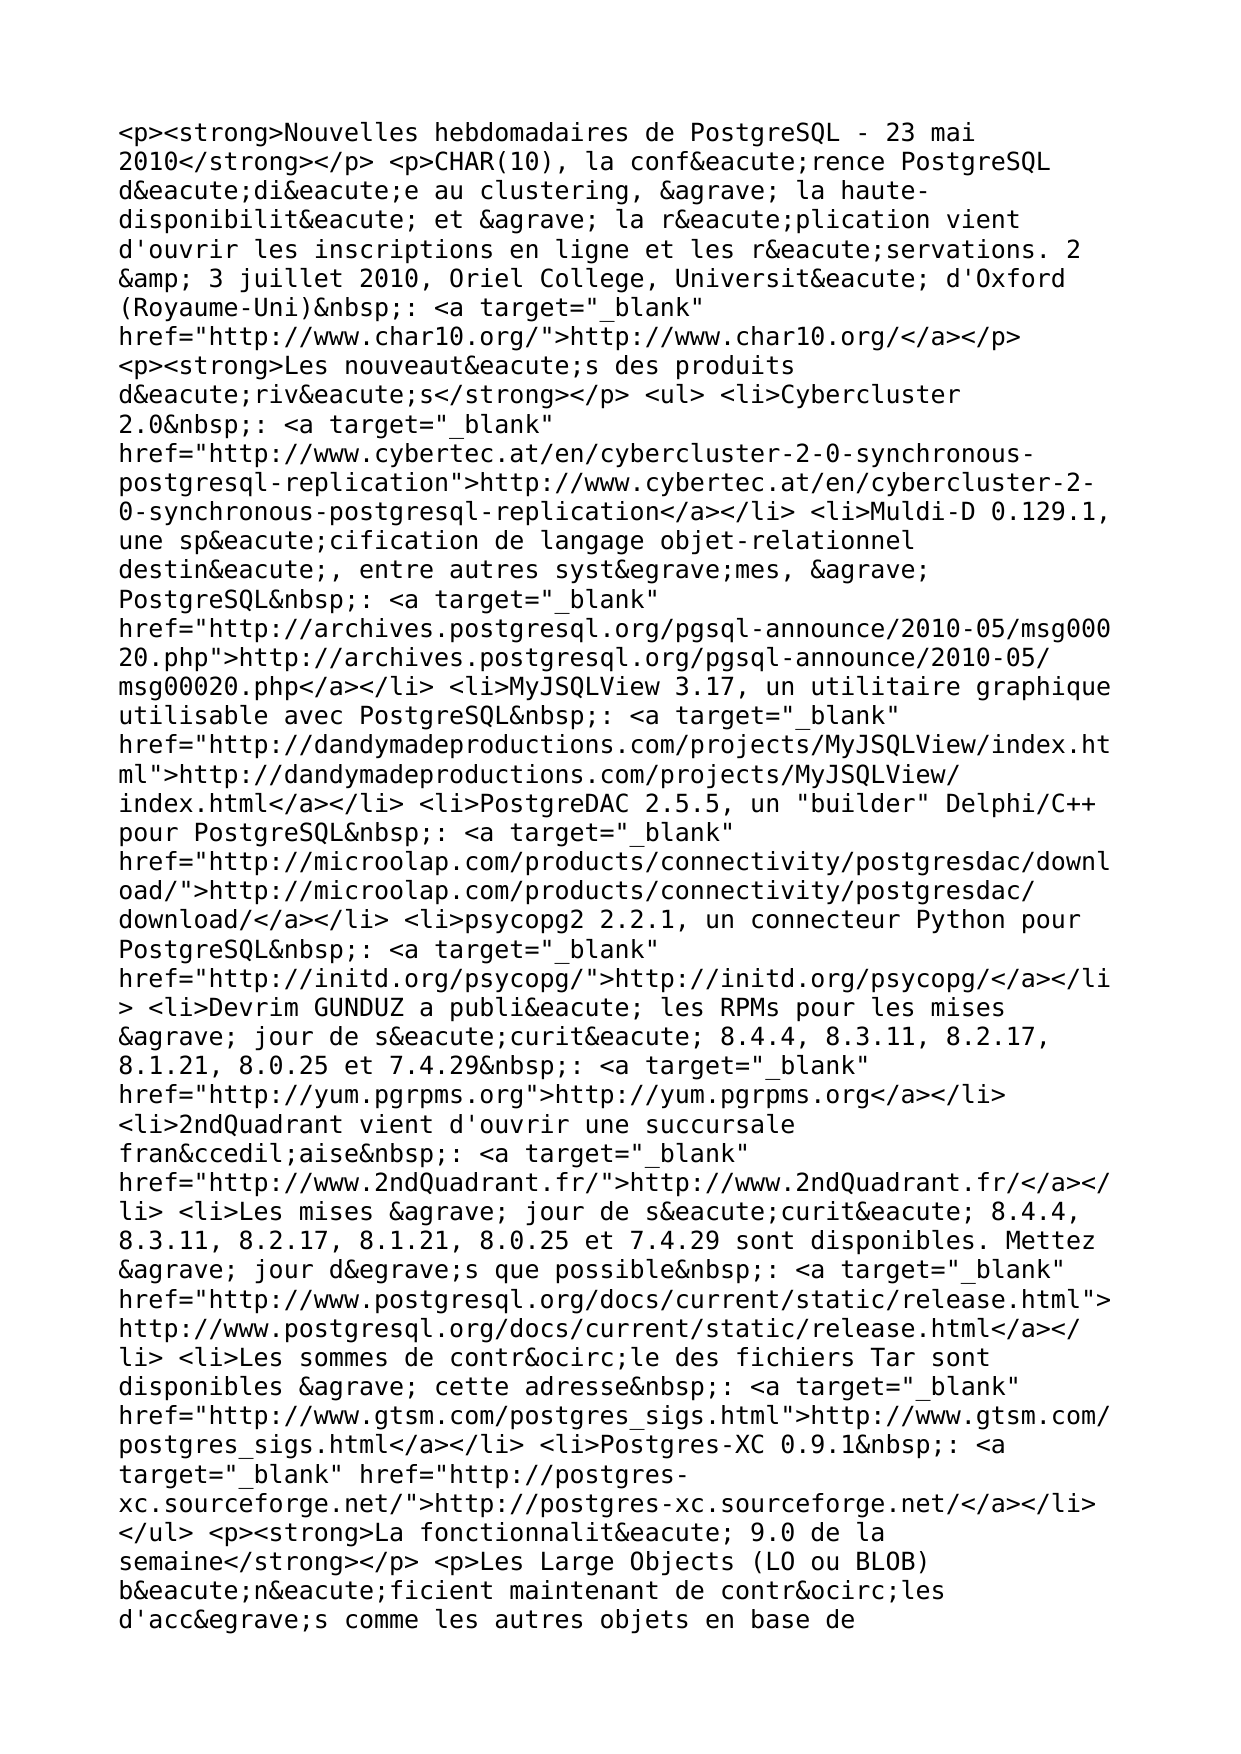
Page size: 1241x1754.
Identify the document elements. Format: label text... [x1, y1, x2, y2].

text <p><strong>Nouvelles hebdomadaires de PostgreSQL - 23 mai 2010</strong></p> <p>CHAR(10), la conf&eacute;rence PostgreSQL d&eacute;di&eacute;e au clustering, &agrave; la haute-disponibilit&eacute; et &agrave; la r&eacute;plication vient d'ouvrir les inscriptions en ligne et les r&eacute;servations. 2 &amp; 3 juillet 2010, Oriel College, Universit&eacute; d'Oxford (Royaume-Uni)&nbsp;: <a target="_blank" href="http://www.char10.org/">http://www.char10.org/</a></p> <p><strong>Les nouveaut&eacute;s des produits d&eacute;riv&eacute;s</strong></p> <ul> <li>Cybercluster 2.0&nbsp;: <a target="_blank" href="http://www.cybertec.at/en/cybercluster-2-0-synchronous-postgresql-replication">http://www.cybertec.at/en/cybercluster-2-0-synchronous-postgresql-replication</a></li> <li>Muldi-D 0.129.1, une sp&eacute;cification de langage objet-relationnel destin&eacute;, entre autres syst&egrave;mes, &agrave; PostgreSQL&nbsp;: <a target="_blank" href="http://archives.postgresql.org/pgsql-announce/2010-05/msg00020.php">http://archives.postgresql.org/pgsql-announce/2010-05/msg00020.php</a></li> <li>MyJSQLView 3.17, un utilitaire graphique utilisable avec PostgreSQL&nbsp;: <a target="_blank" href="http://dandymadeproductions.com/projects/MyJSQLView/index.html">http://dandymadeproductions.com/projects/MyJSQLView/index.html</a></li> <li>PostgreDAC 2.5.5, un "builder" Delphi/C++ pour PostgreSQL&nbsp;: <a target="_blank" href="http://microolap.com/products/connectivity/postgresdac/download/">http://microolap.com/products/connectivity/postgresdac/download/</a></li> <li>psycopg2 2.2.1, un connecteur Python pour PostgreSQL&nbsp;: <a target="_blank" href="http://initd.org/psycopg/">http://initd.org/psycopg/</a></li> <li>Devrim GUNDUZ a publi&eacute; les RPMs pour les mises &agrave; jour de s&eacute;curit&eacute; 8.4.4, 8.3.11, 8.2.17, 8.1.21, 8.0.25 et 7.4.29&nbsp;: <a target="_blank" href="http://yum.pgrpms.org">http://yum.pgrpms.org</a></li> <li>2ndQuadrant vient d'ouvrir une succursale fran&ccedil;aise&nbsp;: <a target="_blank" href="http://www.2ndQuadrant.fr/">http://www.2ndQuadrant.fr/</a></li> <li>Les mises &agrave; jour de s&eacute;curit&eacute; 8.4.4, 8.3.11, 8.2.17, 8.1.21, 8.0.25 et 7.4.29 sont disponibles. Mettez &agrave; jour d&egrave;s que possible&nbsp;: <a target="_blank" href="http://www.postgresql.org/docs/current/static/release.html">http://www.postgresql.org/docs/current/static/release.html</a></li> <li>Les sommes de contr&ocirc;le des fichiers Tar sont disponibles &agrave; cette adresse&nbsp;: <a target="_blank" href="http://www.gtsm.com/postgres_sigs.html">http://www.gtsm.com/postgres_sigs.html</a></li> <li>Postgres-XC 0.9.1&nbsp;: <a target="_blank" href="http://postgres-xc.sourceforge.net/">http://postgres-xc.sourceforge.net/</a></li> </ul> <p><strong>La fonctionnalit&eacute; 9.0 de la semaine</strong></p> <p>Les Large Objects (LO ou BLOB) b&eacute;n&eacute;ficient maintenant de contr&ocirc;les d'acc&egrave;s comme les autres objets en base de [118, 118, 1122, 1635]
